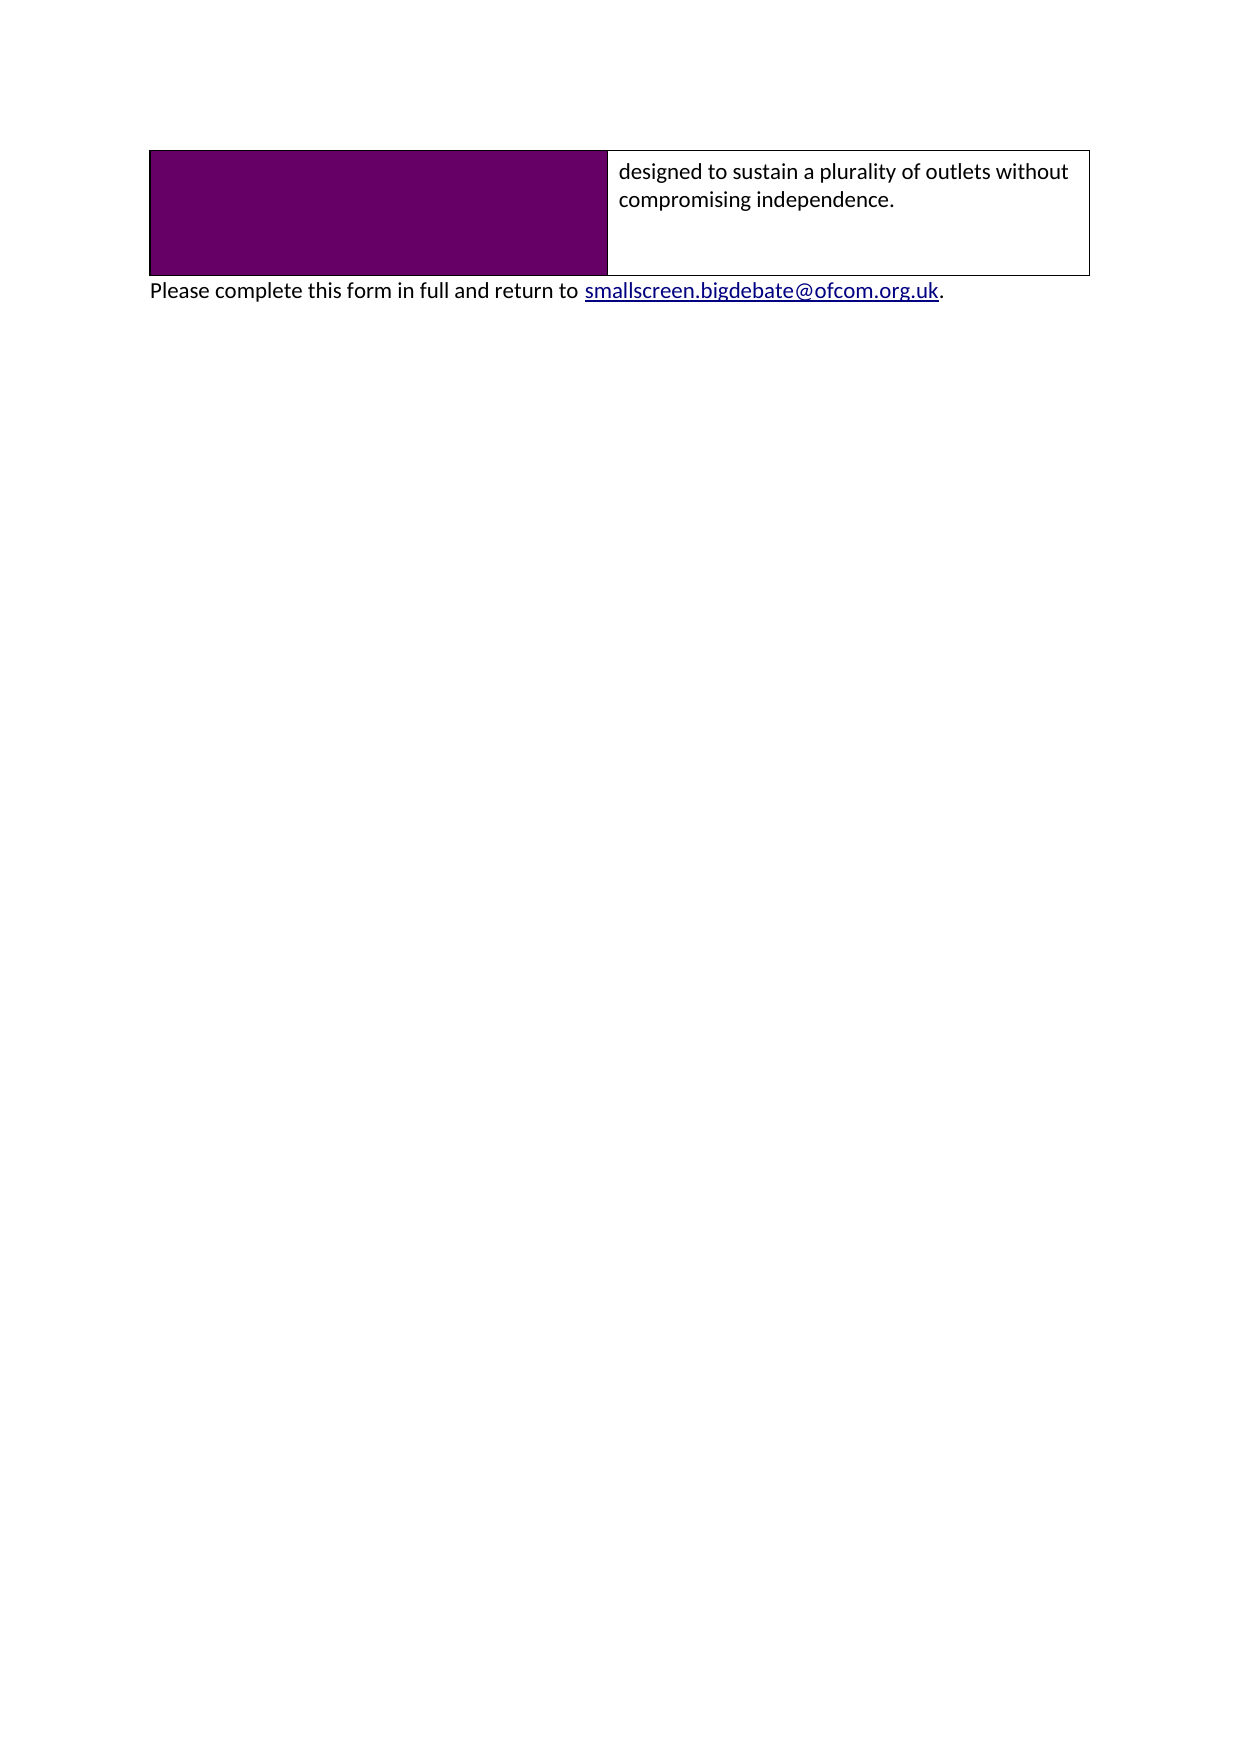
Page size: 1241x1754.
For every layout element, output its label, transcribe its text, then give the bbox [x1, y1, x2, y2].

table_cell [151, 151, 607, 275]
table_cell designed to sustain a plurality of outlets without compromising independence. [608, 151, 1089, 275]
text Please complete this form in full and return to smallscreen.bigdebate@ofcom.org.uk. [150, 276, 1090, 304]
